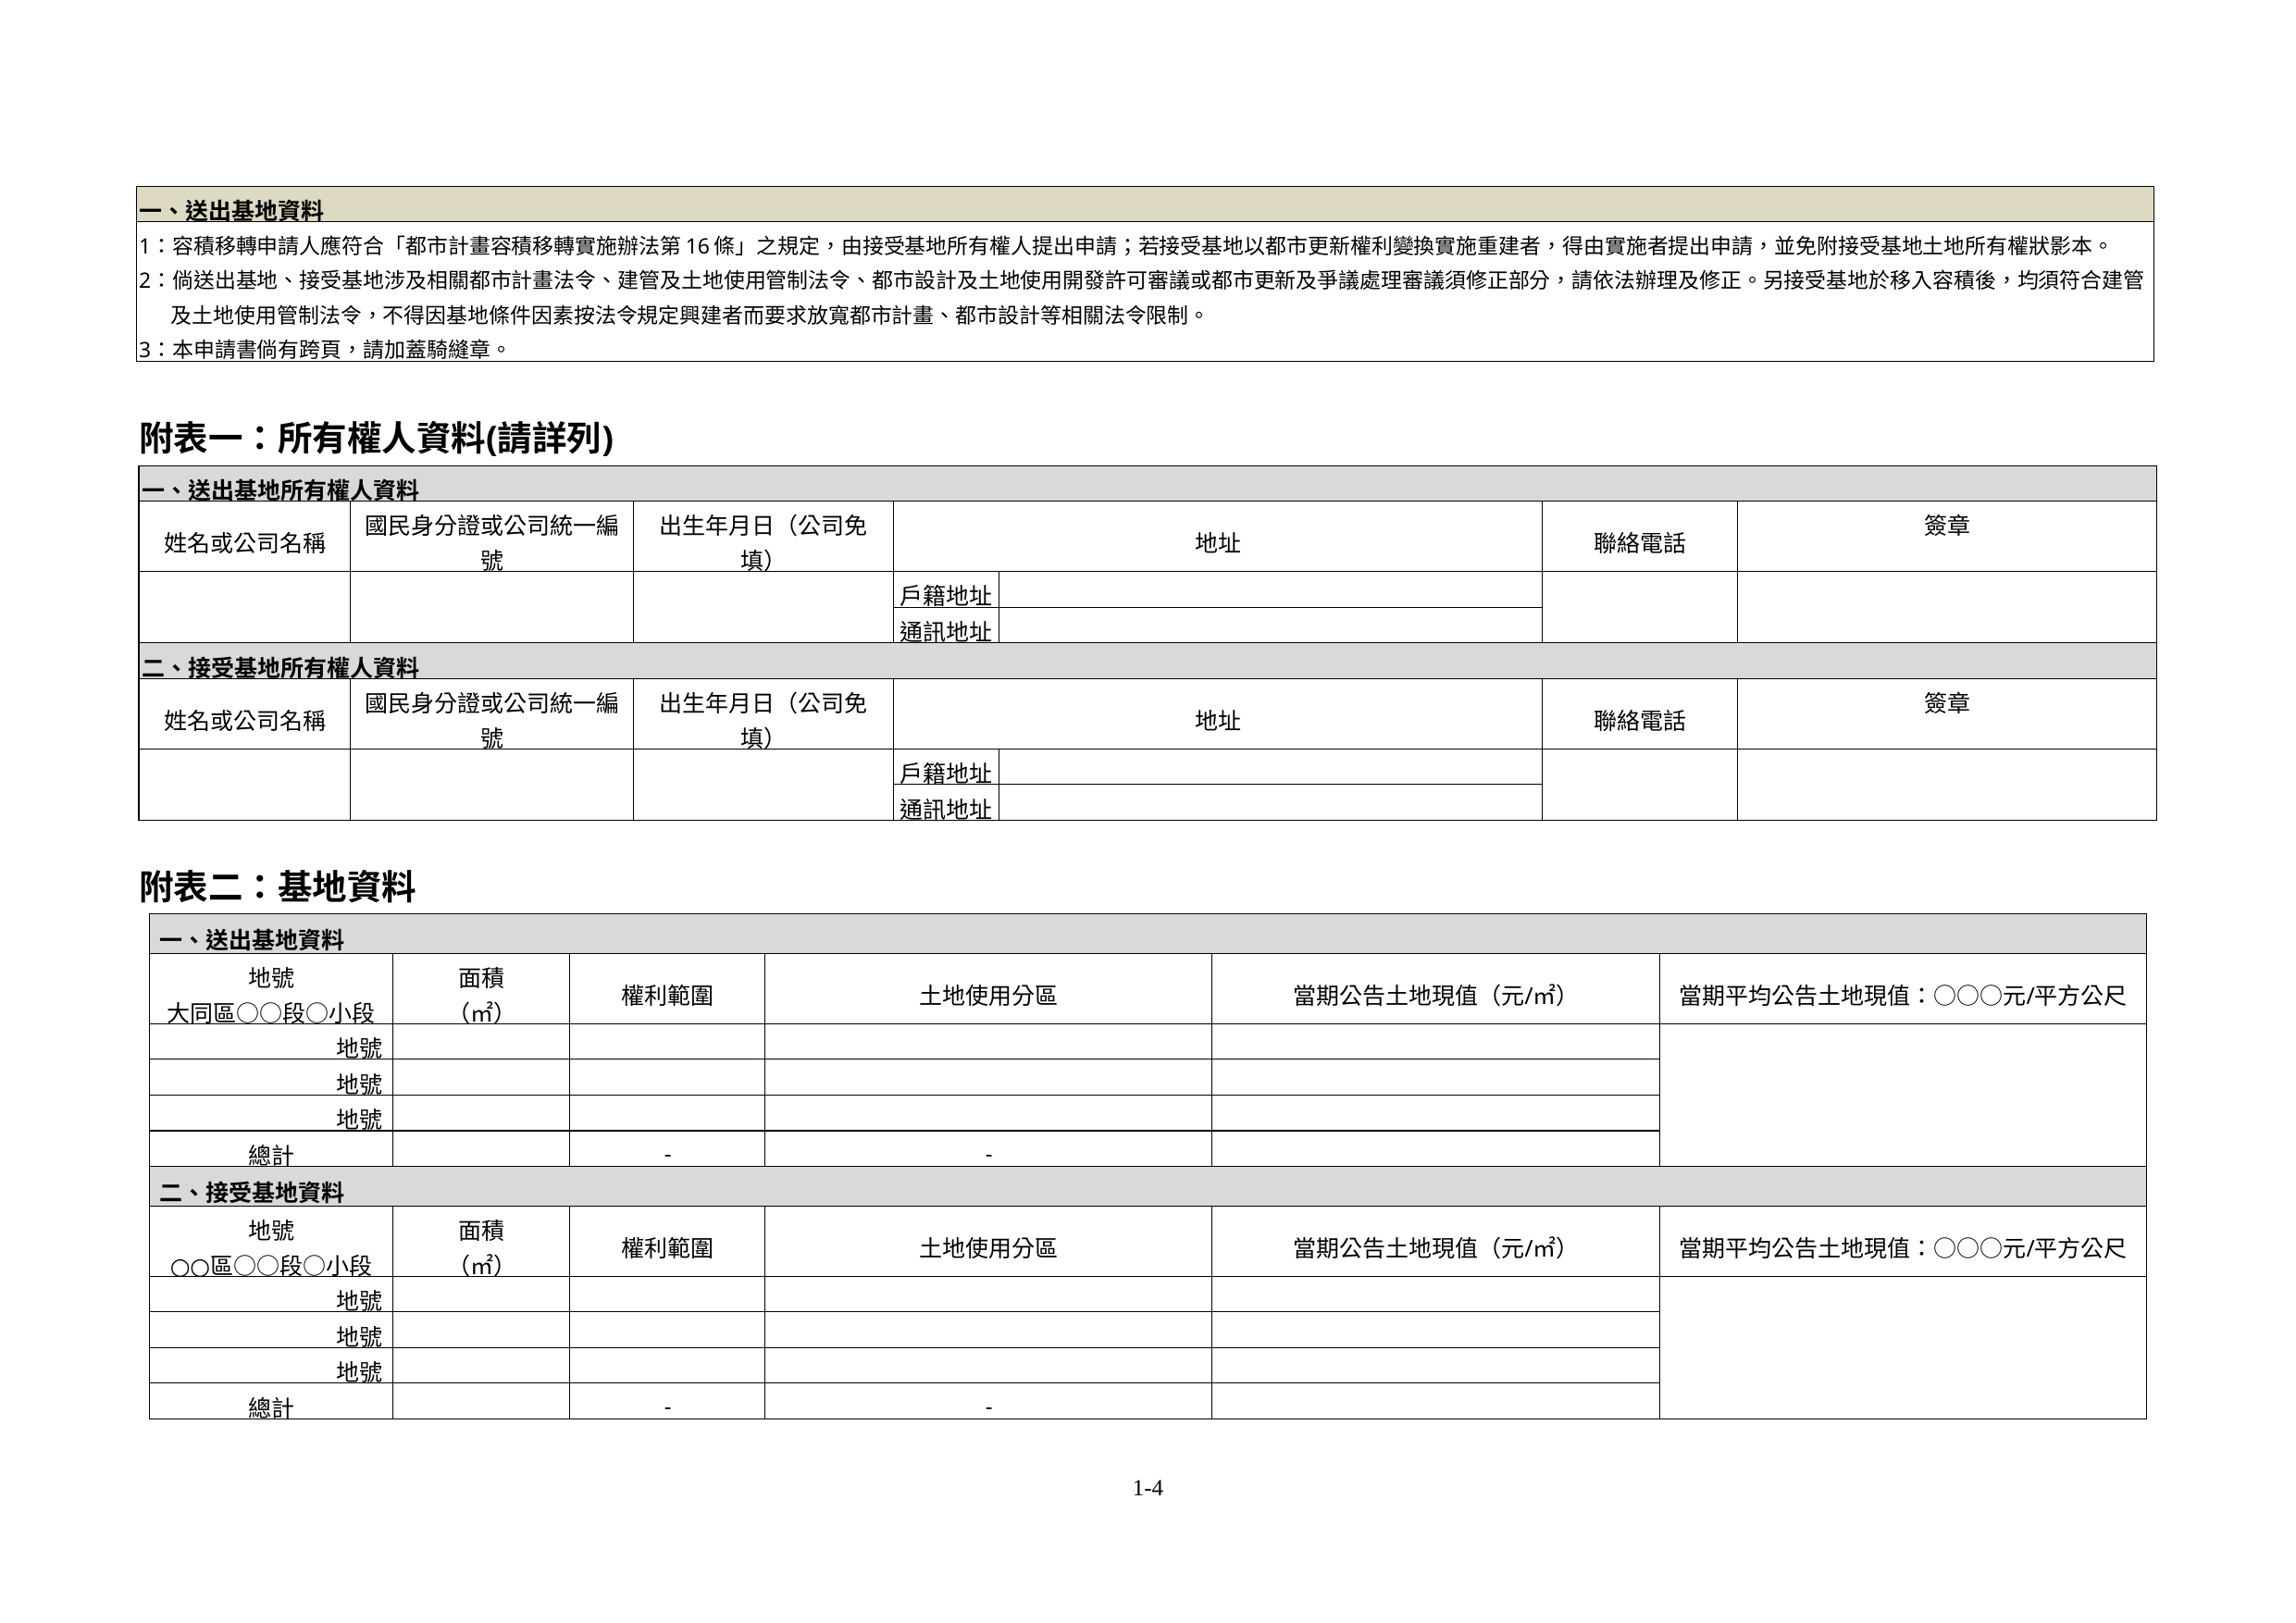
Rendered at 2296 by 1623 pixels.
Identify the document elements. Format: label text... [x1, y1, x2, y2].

table_cell 土地使用分區 [765, 1207, 1211, 1276]
table_cell 聯絡電話 [1543, 679, 1737, 749]
table_cell [393, 1383, 569, 1419]
table_cell 通訊地址 [894, 785, 999, 820]
table_cell 當期公告土地現值（元/㎡） [1212, 1207, 1659, 1276]
table_cell 總計 [150, 1383, 392, 1419]
table_cell 出生年月日（公司免填） [634, 502, 893, 571]
table_cell 當期平均公告土地現值：○○○元/平方公尺 [1660, 954, 2146, 1023]
table_cell [393, 1348, 569, 1382]
table_cell 二、接受基地資料 [150, 1167, 2146, 1206]
table_cell 通訊地址 [894, 608, 999, 642]
table_cell 地號 [150, 1277, 392, 1311]
table_cell 姓名或公司名稱 [140, 679, 350, 749]
table_cell [765, 1024, 1211, 1059]
table_cell 地號 [150, 1312, 392, 1347]
table_cell [570, 1348, 764, 1382]
table_cell 土地使用分區 [765, 954, 1211, 1023]
table_cell [1212, 1383, 1659, 1419]
text 附表二：基地資料 [139, 844, 2156, 913]
table_cell 戶籍地址 [894, 572, 999, 607]
table_cell [1738, 750, 2156, 820]
table_cell [393, 1312, 569, 1347]
table_cell 聯絡電話 [1543, 502, 1737, 571]
table_cell [765, 1348, 1211, 1382]
table_header 一、送出基地所有權人資料 [140, 466, 2156, 501]
table_cell 出生年月日（公司免填） [634, 679, 893, 749]
table_cell [140, 750, 350, 820]
table_cell [393, 1277, 569, 1311]
table_cell [1543, 750, 1737, 820]
table_cell [1212, 1312, 1659, 1347]
table_cell [634, 572, 893, 642]
table_cell 地號 ○○區○○段○小段 [150, 1207, 392, 1276]
table_cell 1：容積移轉申請人應符合「都市計畫容積移轉實施辦法第16條」之規定，由接受基地所有權人提出申請；若接受基地以都市更新權利變換實施重建者，得由實施者提出申請，並免附接受基地土地所有權狀影本。 2：倘送出基地、接受基地涉及相關都市計畫法令、建管及土地使用管制法令、都市設計及土地使用開發許可審議或都市更新及爭議處理審議須修正部分，請依法辦理及修正。另接受基地於移入容積後，均須符合建管 及土地使用管制法令，不得因基地條件因素按法令規定興建者而要求放寬都市計畫、都市設計等相關法令限制。 3：本申請書倘有跨頁，請加蓋騎縫章。 [137, 222, 2153, 360]
table_cell [570, 1312, 764, 1347]
table_cell [765, 1059, 1211, 1095]
table_cell 二、接受基地所有權人資料 [140, 643, 2156, 678]
text 附表一：所有權人資料(請詳列) [139, 395, 2156, 465]
table_cell [351, 750, 633, 820]
table_cell [393, 1024, 569, 1059]
table_cell [351, 572, 633, 642]
table_cell [393, 1132, 569, 1166]
table_cell [570, 1059, 764, 1095]
table_cell [1212, 1132, 1659, 1166]
table_cell [1660, 1277, 2146, 1419]
table_cell [1543, 572, 1737, 642]
table_cell 地址 [894, 502, 1542, 571]
table_header 一、送出基地資料 [137, 187, 2153, 221]
table_cell 地號 [150, 1096, 392, 1130]
table_cell 權利範圍 [570, 954, 764, 1023]
table_cell [999, 572, 1542, 607]
table_cell - [570, 1383, 764, 1419]
table_cell 總計 [150, 1132, 392, 1166]
table_cell [1212, 1348, 1659, 1382]
table_cell 地號 [150, 1348, 392, 1382]
table_cell 當期公告土地現值（元/㎡） [1212, 954, 1659, 1023]
table_cell 地號 [150, 1024, 392, 1059]
table_cell [570, 1277, 764, 1311]
table_cell [999, 785, 1542, 820]
table_cell 地號 [150, 1059, 392, 1095]
table_cell 面積 （㎡） [393, 954, 569, 1023]
table_cell [1212, 1024, 1659, 1059]
table_cell - [765, 1132, 1211, 1166]
table_cell [634, 750, 893, 820]
table_cell 地址 [894, 679, 1542, 749]
table_cell 姓名或公司名稱 [140, 502, 350, 571]
table_cell [1660, 1024, 2146, 1166]
table_cell [1212, 1277, 1659, 1311]
table_cell 國民身分證或公司統一編號 [351, 679, 633, 749]
table_cell 戶籍地址 [894, 750, 999, 784]
table_cell [765, 1277, 1211, 1311]
table_cell [1212, 1059, 1659, 1095]
table_cell [1738, 572, 2156, 642]
table_cell 地號 大同區○○段○小段 [150, 954, 392, 1023]
table_cell [140, 572, 350, 642]
table_cell 國民身分證或公司統一編號 [351, 502, 633, 571]
table_cell 面積 （㎡） [393, 1207, 569, 1276]
table_cell [765, 1096, 1211, 1130]
table_cell 簽章 [1738, 502, 2156, 571]
table_cell 當期平均公告土地現值：○○○元/平方公尺 [1660, 1207, 2146, 1276]
table_cell - [570, 1132, 764, 1166]
table_cell [393, 1059, 569, 1095]
table_cell [999, 608, 1542, 642]
table_cell [393, 1096, 569, 1130]
table_cell [570, 1096, 764, 1130]
table_cell [999, 750, 1542, 784]
table_cell [765, 1312, 1211, 1347]
table_cell [1212, 1096, 1659, 1130]
table_cell [570, 1024, 764, 1059]
table_cell 權利範圍 [570, 1207, 764, 1276]
table_header 一、送出基地資料 [150, 914, 2146, 953]
table_cell - [765, 1383, 1211, 1419]
table_cell 簽章 [1738, 679, 2156, 749]
